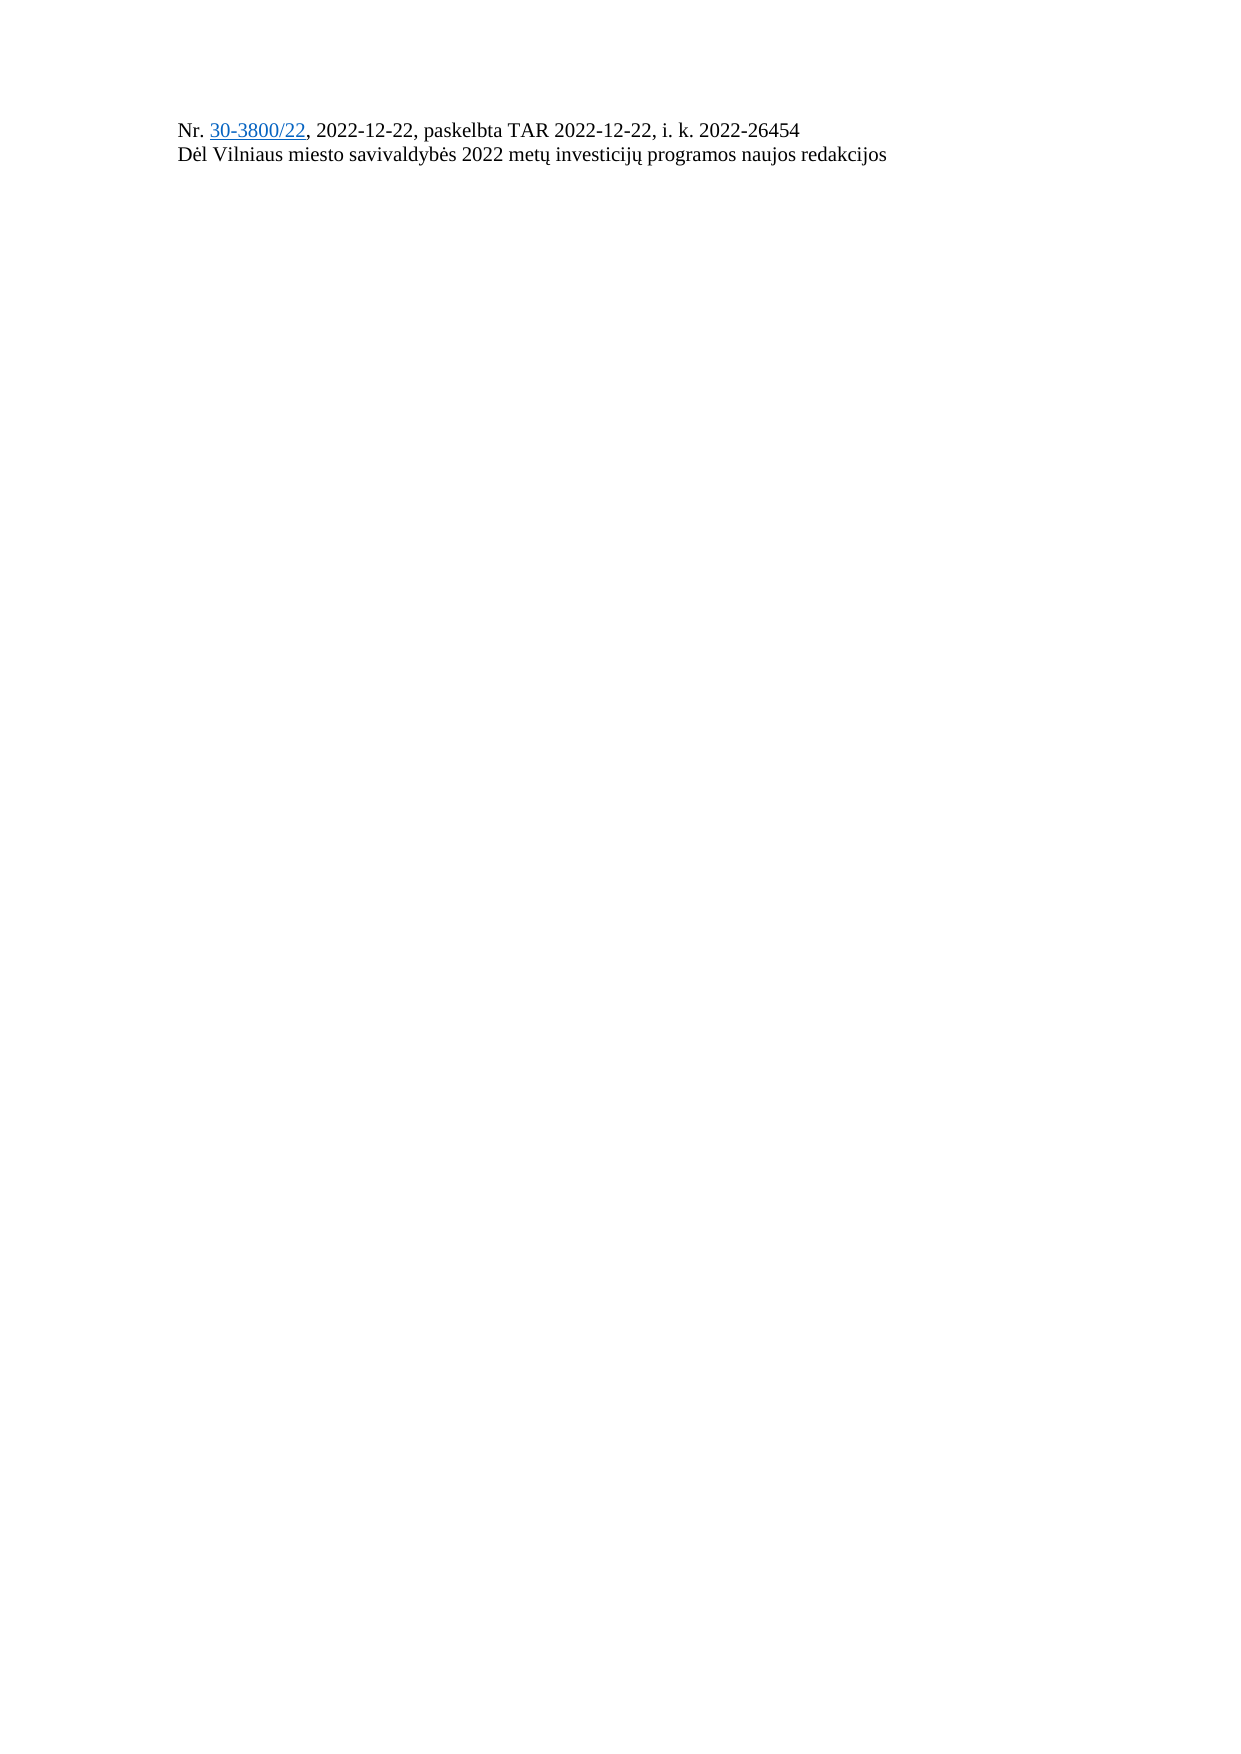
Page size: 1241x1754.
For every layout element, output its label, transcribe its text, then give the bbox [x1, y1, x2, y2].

text Nr. 30-3800/22, 2022-12-22, paskelbta TAR 2022-12-22, i. k. 2022-26454 [177, 118, 1181, 142]
text Dėl Vilniaus miesto savivaldybės 2022 metų investicijų programos naujos redakcijos [177, 142, 1181, 166]
